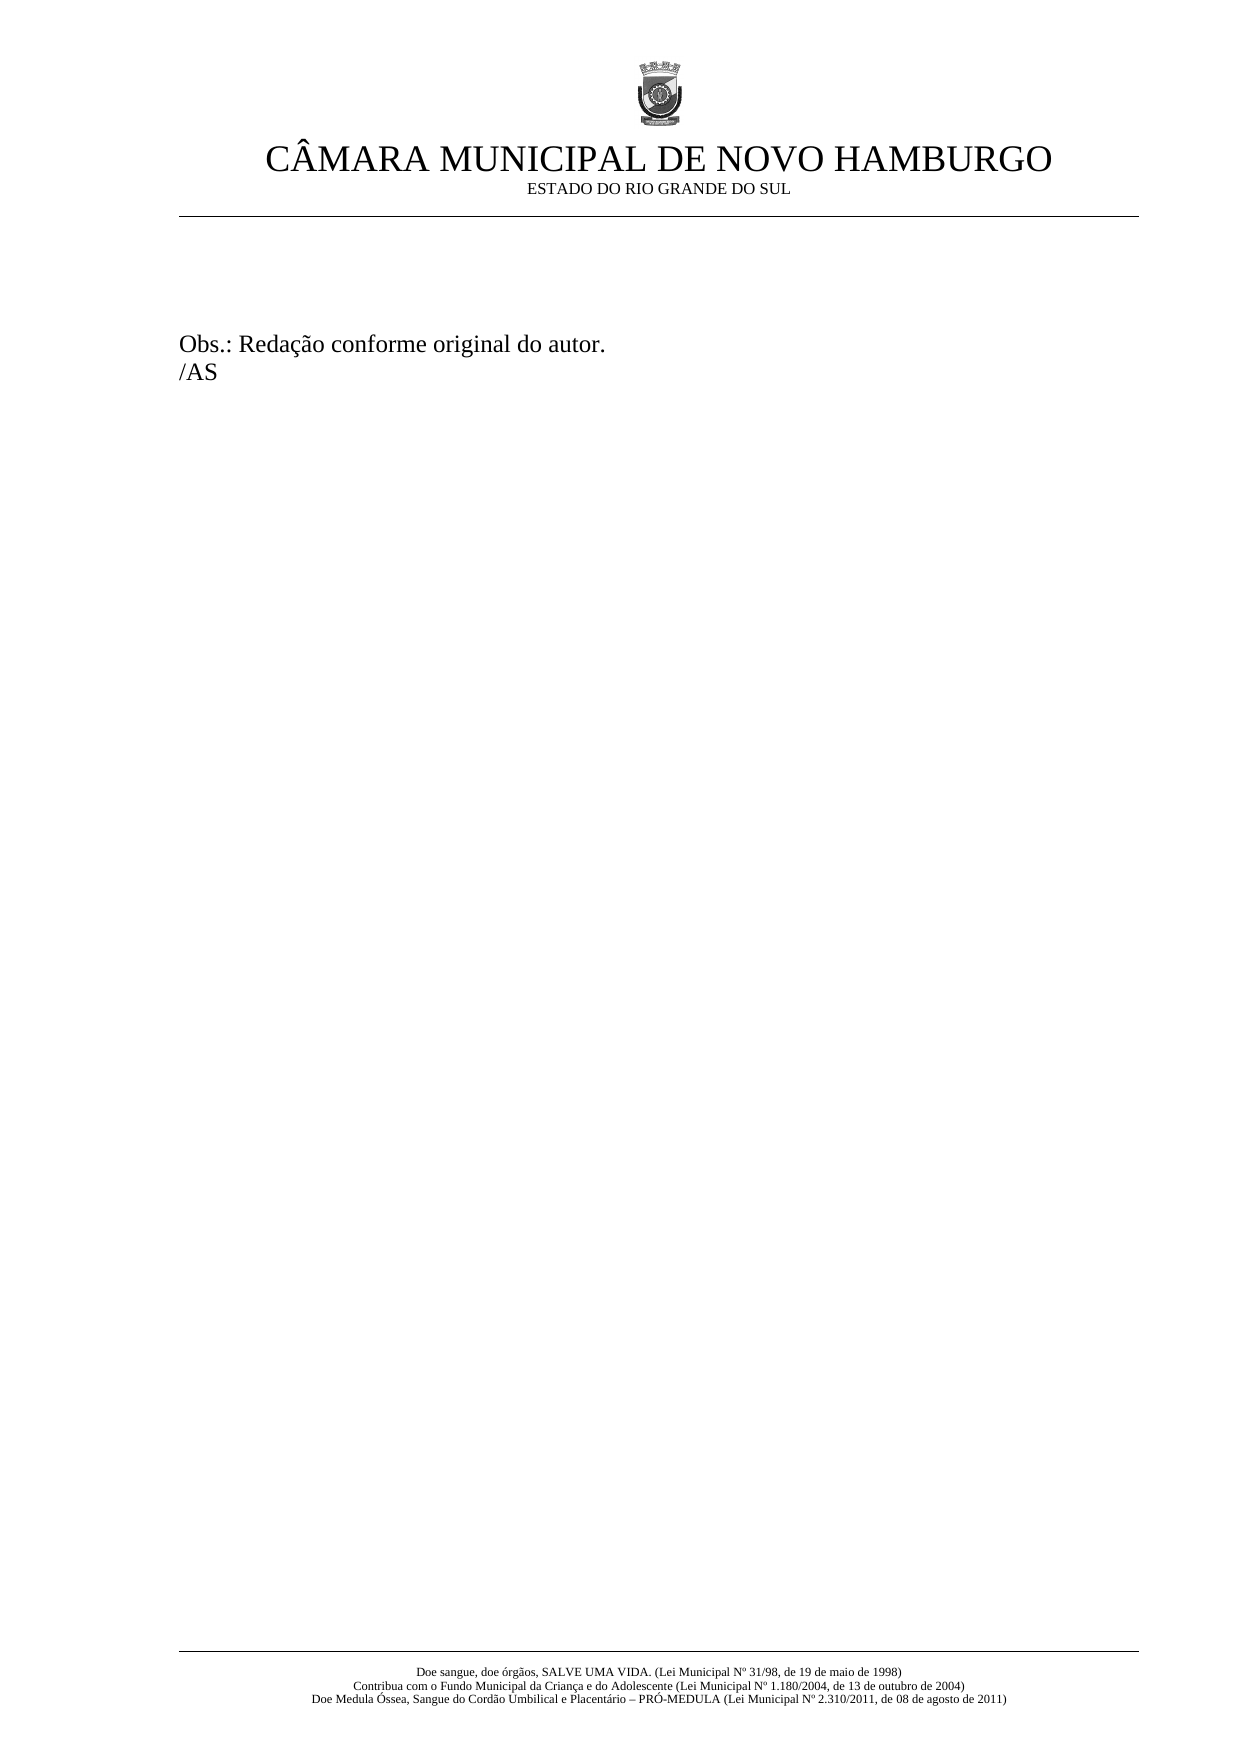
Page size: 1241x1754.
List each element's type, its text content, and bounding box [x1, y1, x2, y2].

text /AS [179, 358, 1139, 385]
text Obs.: Redação conforme original do autor. [179, 330, 1139, 358]
